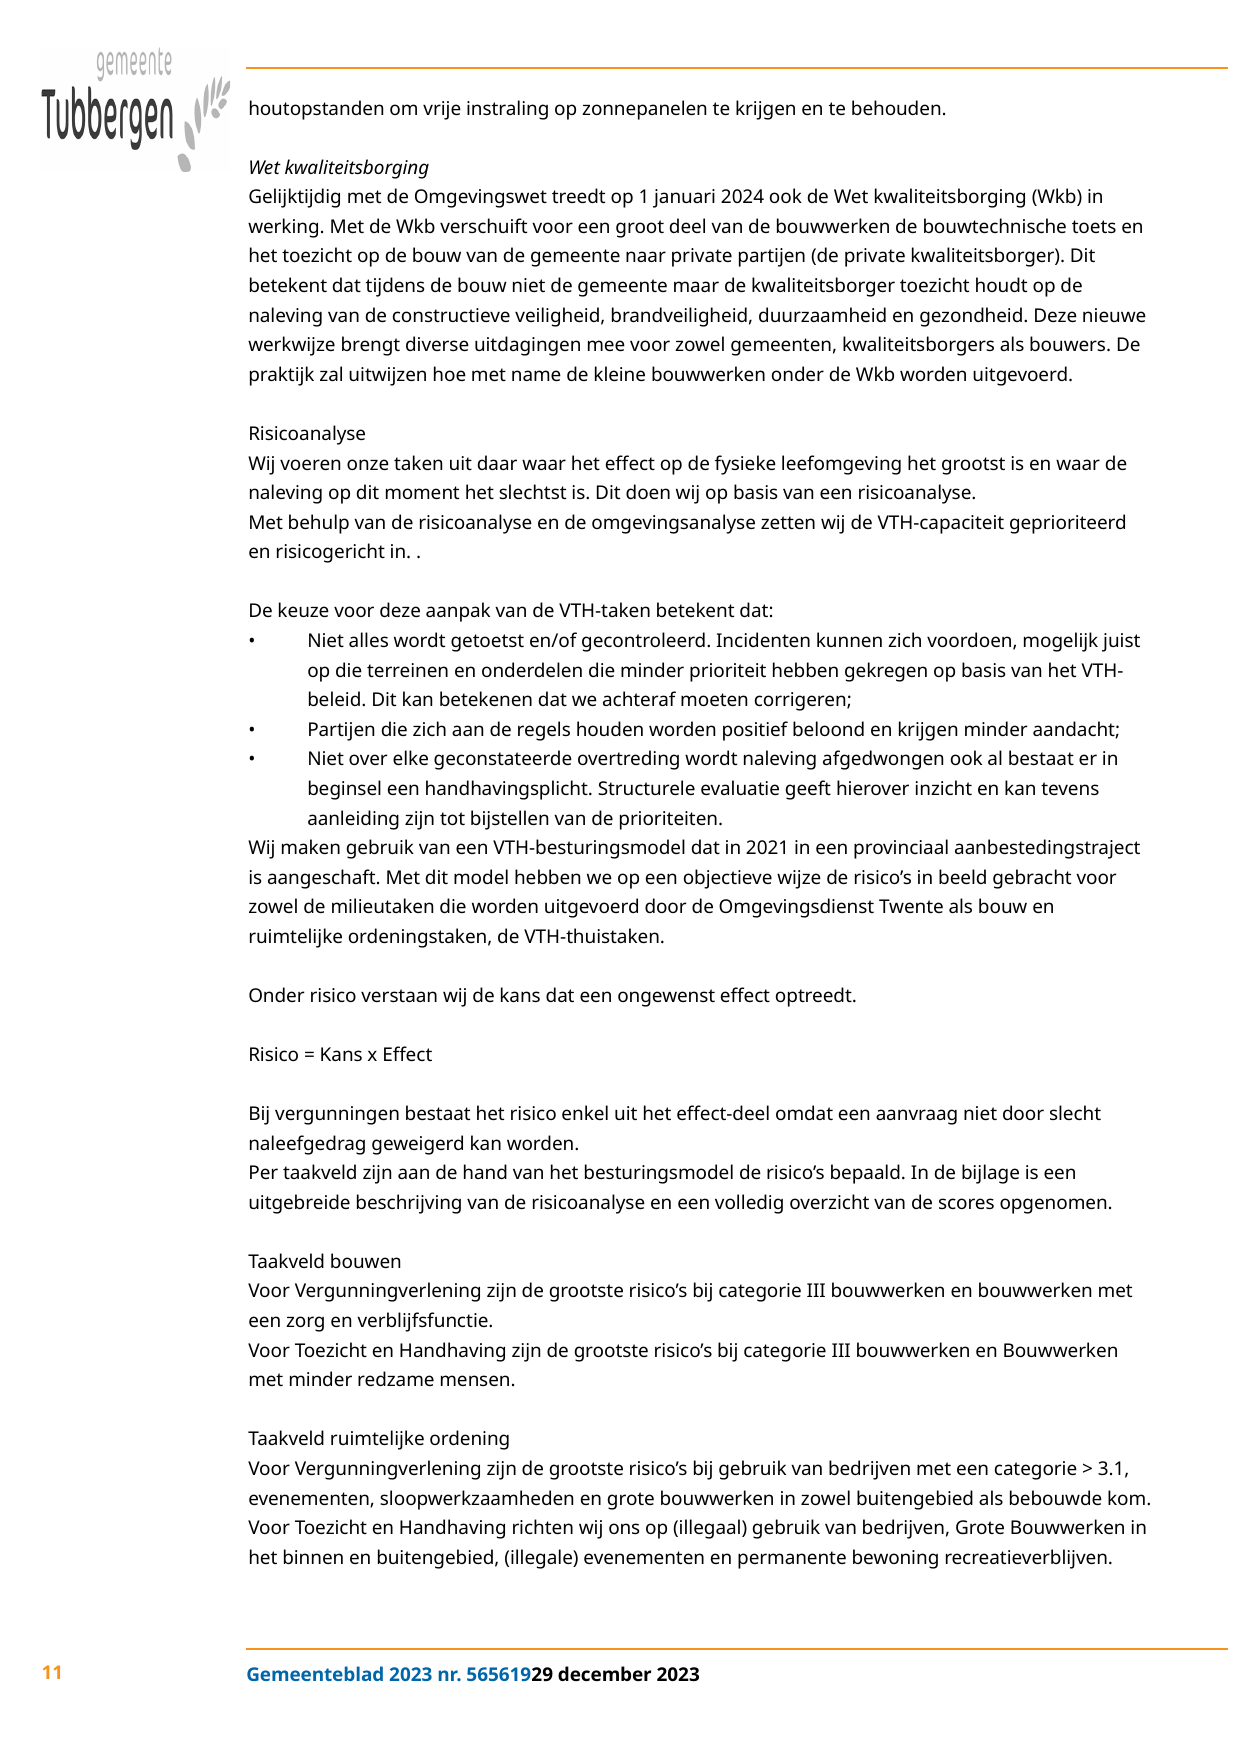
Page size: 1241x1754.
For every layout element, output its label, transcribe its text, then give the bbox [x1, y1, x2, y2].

table_header Risico = Kans x Effect [248, 1042, 1152, 1067]
text Taakveld bouwen [248, 1248, 1152, 1274]
text houtopstanden om vrije instraling op zonnepanelen te krijgen en te behouden. [248, 95, 1152, 121]
list Niet over elke geconstateerde overtreding wordt naleving afgedwongen ook al bestaat er in beginsel een handhavingsplicht. Structurele evaluatie geeft hierover inzicht en kan tevens aanleiding zijn tot bijstellen van de prioriteiten. [248, 746, 1152, 831]
text Wet kwaliteitsborging [248, 154, 1152, 180]
list Partijen die zich aan de regels houden worden positief beloond en krijgen minder aandacht; [248, 716, 1152, 742]
text Met behulp van de risicoanalyse en de omgevingsanalyse zetten wij de VTH-capaciteit geprioriteerd en risicogericht in. . [248, 509, 1152, 564]
text Risicoanalyse [248, 420, 1152, 446]
text Voor Vergunningverlening zijn de grootste risico’s bij gebruik van bedrijven met een categorie > 3.1, evenementen, sloopwerkzaamheden en grote bouwwerken in zowel buitengebied als bebouwde kom. [248, 1455, 1152, 1510]
text Onder risico verstaan wij de kans dat een ongewenst effect optreedt. [248, 982, 1152, 1008]
text Gelijktijdig met de Omgevingswet treedt op 1 januari 2024 ook de Wet kwaliteitsborging (Wkb) in werking. Met de Wkb verschuift voor een groot deel van de bouwwerken de bouwtechnische toets en het toezicht op de bouw van de gemeente naar private partijen (de private kwaliteitsborger). Dit betekent dat tijdens de bouw niet de gemeente maar de kwaliteitsborger toezicht houdt op de naleving van de constructieve veiligheid, brandveiligheid, duurzaamheid en gezondheid. Deze nieuwe werkwijze brengt diverse uitdagingen mee voor zowel gemeenten, kwaliteitsborgers als bouwers. De praktijk zal uitwijzen hoe met name de kleine bouwwerken onder de Wkb worden uitgevoerd. [248, 183, 1152, 387]
text De keuze voor deze aanpak van de VTH-taken betekent dat: [248, 598, 1152, 623]
text Taakveld ruimtelijke ordening [248, 1426, 1152, 1451]
text Voor Toezicht en Handhaving zijn de grootste risico’s bij categorie III bouwwerken en Bouwwerken met minder redzame mensen. [248, 1337, 1152, 1392]
text Voor Toezicht en Handhaving richten wij ons op (illegaal) gebruik van bedrijven, Grote Bouwwerken in het binnen en buitengebied, (illegale) evenementen en permanente bewoning recreatieverblijven. [248, 1514, 1152, 1569]
text Wij voeren onze taken uit daar waar het effect op de fysieke leefomgeving het grootst is en waar de naleving op dit moment het slechtst is. Dit doen wij op basis van een risicoanalyse. [248, 450, 1152, 505]
list Niet alles wordt getoetst en/of gecontroleerd. Incidenten kunnen zich voordoen, mogelijk juist op die terreinen en onderdelen die minder prioriteit hebben gekregen op basis van het VTH-beleid. Dit kan betekenen dat we achteraf moeten corrigeren; [248, 627, 1152, 712]
text Voor Vergunningverlening zijn de grootste risico’s bij categorie III bouwwerken en bouwwerken met een zorg en verblijfsfunctie. [248, 1278, 1152, 1333]
picture [41, 47, 231, 172]
text Wij maken gebruik van een VTH-besturingsmodel dat in 2021 in een provinciaal aanbestedingstraject is aangeschaft. Met dit model hebben we op een objectieve wijze de risico’s in beeld gebracht voor zowel de milieutaken die worden uitgevoerd door de Omgevingsdienst Twente als bouw en ruimtelijke ordeningstaken, de VTH-thuistaken. [248, 834, 1152, 949]
text Per taakveld zijn aan de hand van het besturingsmodel de risico’s bepaald. In de bijlage is een uitgebreide beschrijving van de risicoanalyse en een volledig overzicht van de scores opgenomen. [248, 1159, 1152, 1214]
text Bij vergunningen bestaat het risico enkel uit het effect-deel omdat een aanvraag niet door slecht naleefgedrag geweigerd kan worden. [248, 1100, 1152, 1155]
